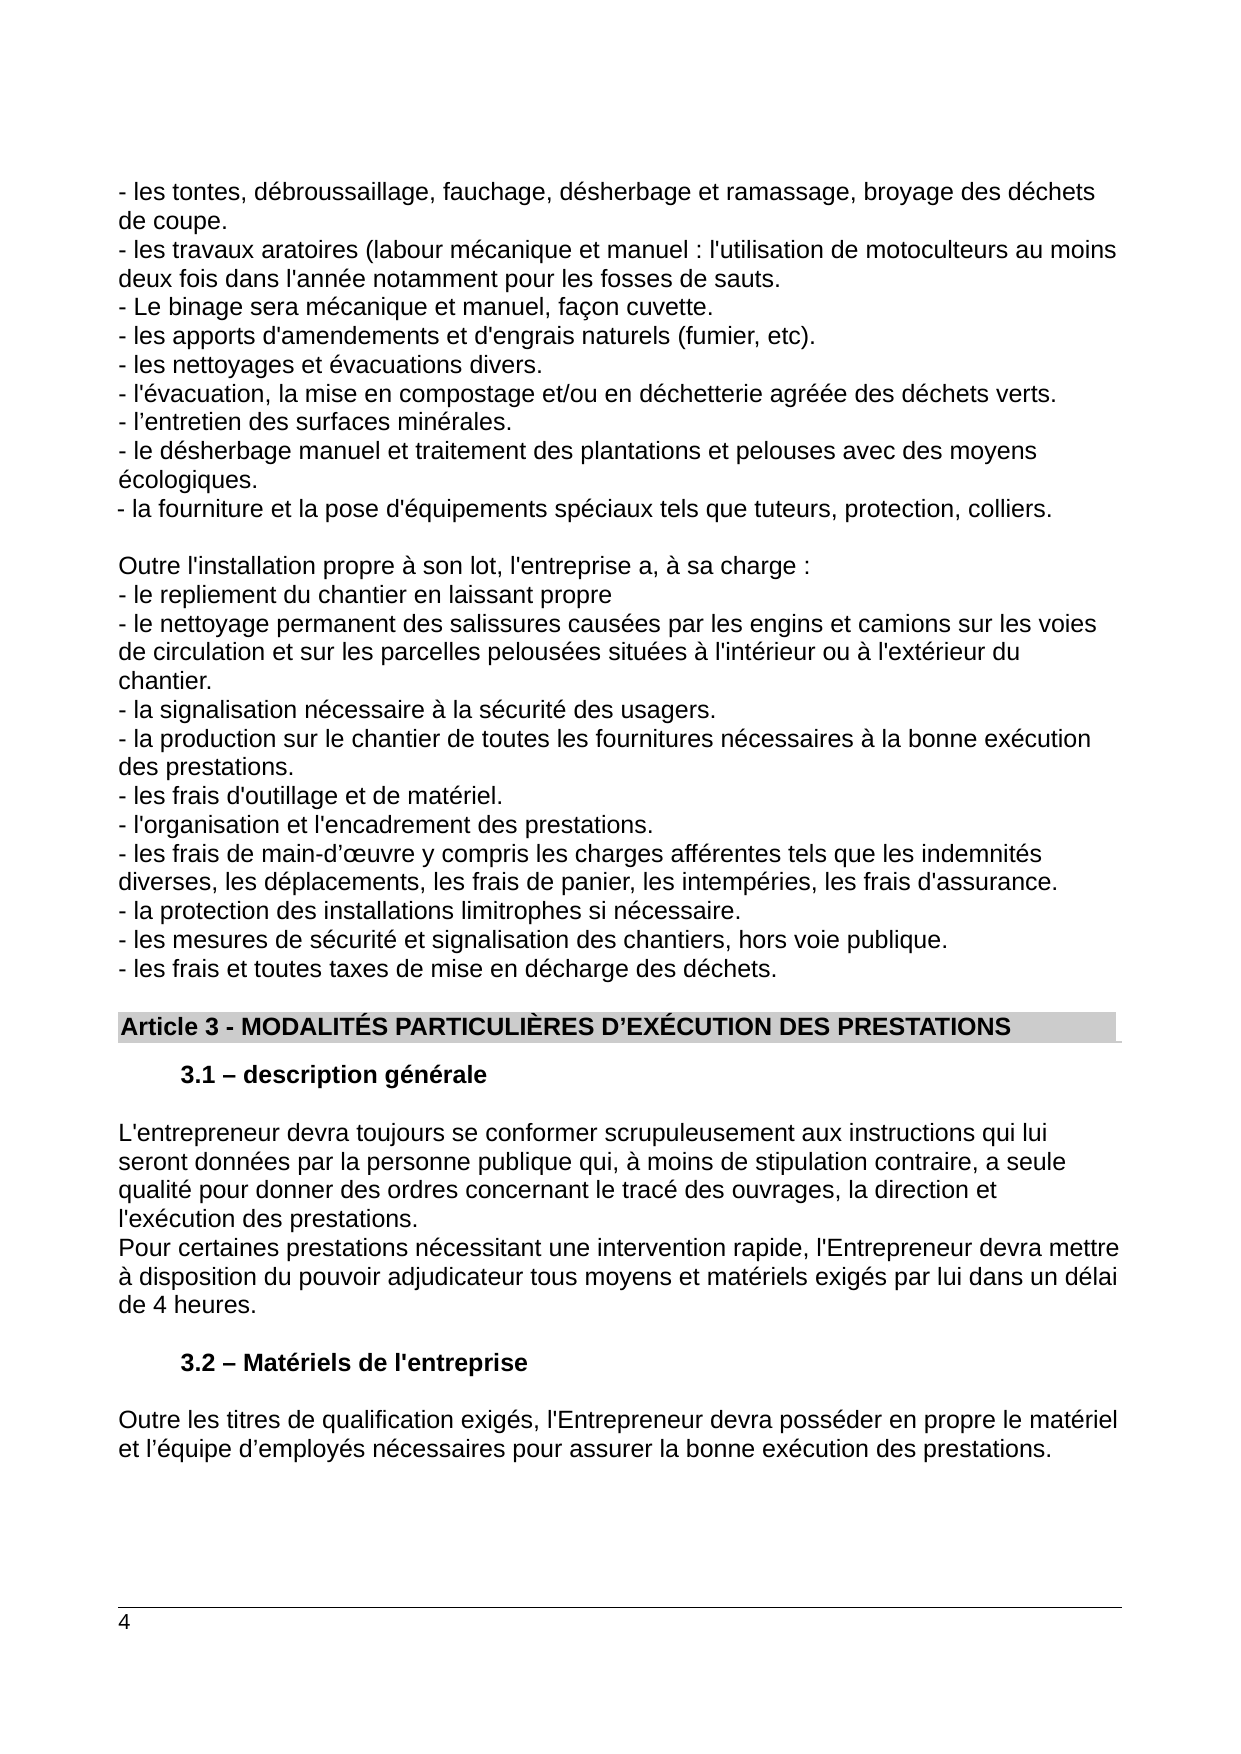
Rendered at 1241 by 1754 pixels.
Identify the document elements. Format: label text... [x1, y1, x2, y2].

text - les tontes, débroussaillage, fauchage, désherbage et ramassage, broyage des déchets de coupe. [118, 177, 1122, 235]
subtitle Article 3 - MODALITÉS PARTICULIÈRES D’EXÉCUTION DES PRESTATIONS [120, 1012, 1122, 1041]
text Outre les titres de qualification exigés, l'Entrepreneur devra posséder en propre le matériel et l’équipe d’employés nécessaires pour assurer la bonne exécution des prestations. [118, 1405, 1122, 1463]
text Outre l'installation propre à son lot, l'entreprise a, à sa charge : [118, 551, 1122, 580]
text - le repliement du chantier en laissant propre [118, 580, 1122, 609]
text - la signalisation nécessaire à la sécurité des usagers. [118, 695, 1122, 724]
text 3.2 – Matériels de l'entreprise [118, 1348, 1122, 1377]
text - les apports d'amendements et d'engrais naturels (fumier, etc). [118, 321, 1122, 350]
list - les frais et toutes taxes de mise en décharge des déchets. [118, 954, 1122, 982]
text - la fourniture et la pose d'équipements spéciaux tels que tuteurs, protection, colliers. [117, 494, 1122, 522]
text - l'évacuation, la mise en compostage et/ou en déchetterie agréée des déchets verts. [118, 379, 1122, 407]
list - les frais de main-d’œuvre y compris les charges afférentes tels que les indemnités diverses, les déplacements, les frais de panier, les intempéries, les frais d'assurance. [118, 839, 1122, 896]
text - le nettoyage permanent des salissures causées par les engins et camions sur les voies de circulation et sur les parcelles pelousées situées à l'intérieur ou à l'extérieur du chantier. [118, 609, 1122, 695]
text - les travaux aratoires (labour mécanique et manuel : l'utilisation de motoculteurs au moins deux fois dans l'année notamment pour les fosses de sauts. [118, 235, 1122, 292]
list - les mesures de sécurité et signalisation des chantiers, hors voie publique. [118, 925, 1122, 954]
text 3.1 – description générale [118, 1060, 1122, 1089]
text L'entrepreneur devra toujours se conformer scrupuleusement aux instructions qui lui seront données par la personne publique qui, à moins de stipulation contraire, a seule qualité pour donner des ordres concernant le tracé des ouvrages, la direction et l'exécution des prestations. [118, 1118, 1122, 1233]
list - la protection des installations limitrophes si nécessaire. [118, 896, 1122, 925]
list - la production sur le chantier de toutes les fournitures nécessaires à la bonne exécution des prestations. [118, 724, 1122, 781]
text Pour certaines prestations nécessitant une intervention rapide, l'Entrepreneur devra mettre à disposition du pouvoir adjudicateur tous moyens et matériels exigés par lui dans un délai de 4 heures. [118, 1233, 1122, 1319]
text - Le binage sera mécanique et manuel, façon cuvette. [118, 292, 1122, 321]
list - l'organisation et l'encadrement des prestations. [118, 810, 1122, 839]
text - les nettoyages et évacuations divers. [118, 350, 1122, 379]
list - les frais d'outillage et de matériel. [118, 781, 1122, 810]
text - le désherbage manuel et traitement des plantations et pelouses avec des moyens écologiques. [118, 436, 1122, 494]
text - l’entretien des surfaces minérales. [118, 407, 1122, 436]
